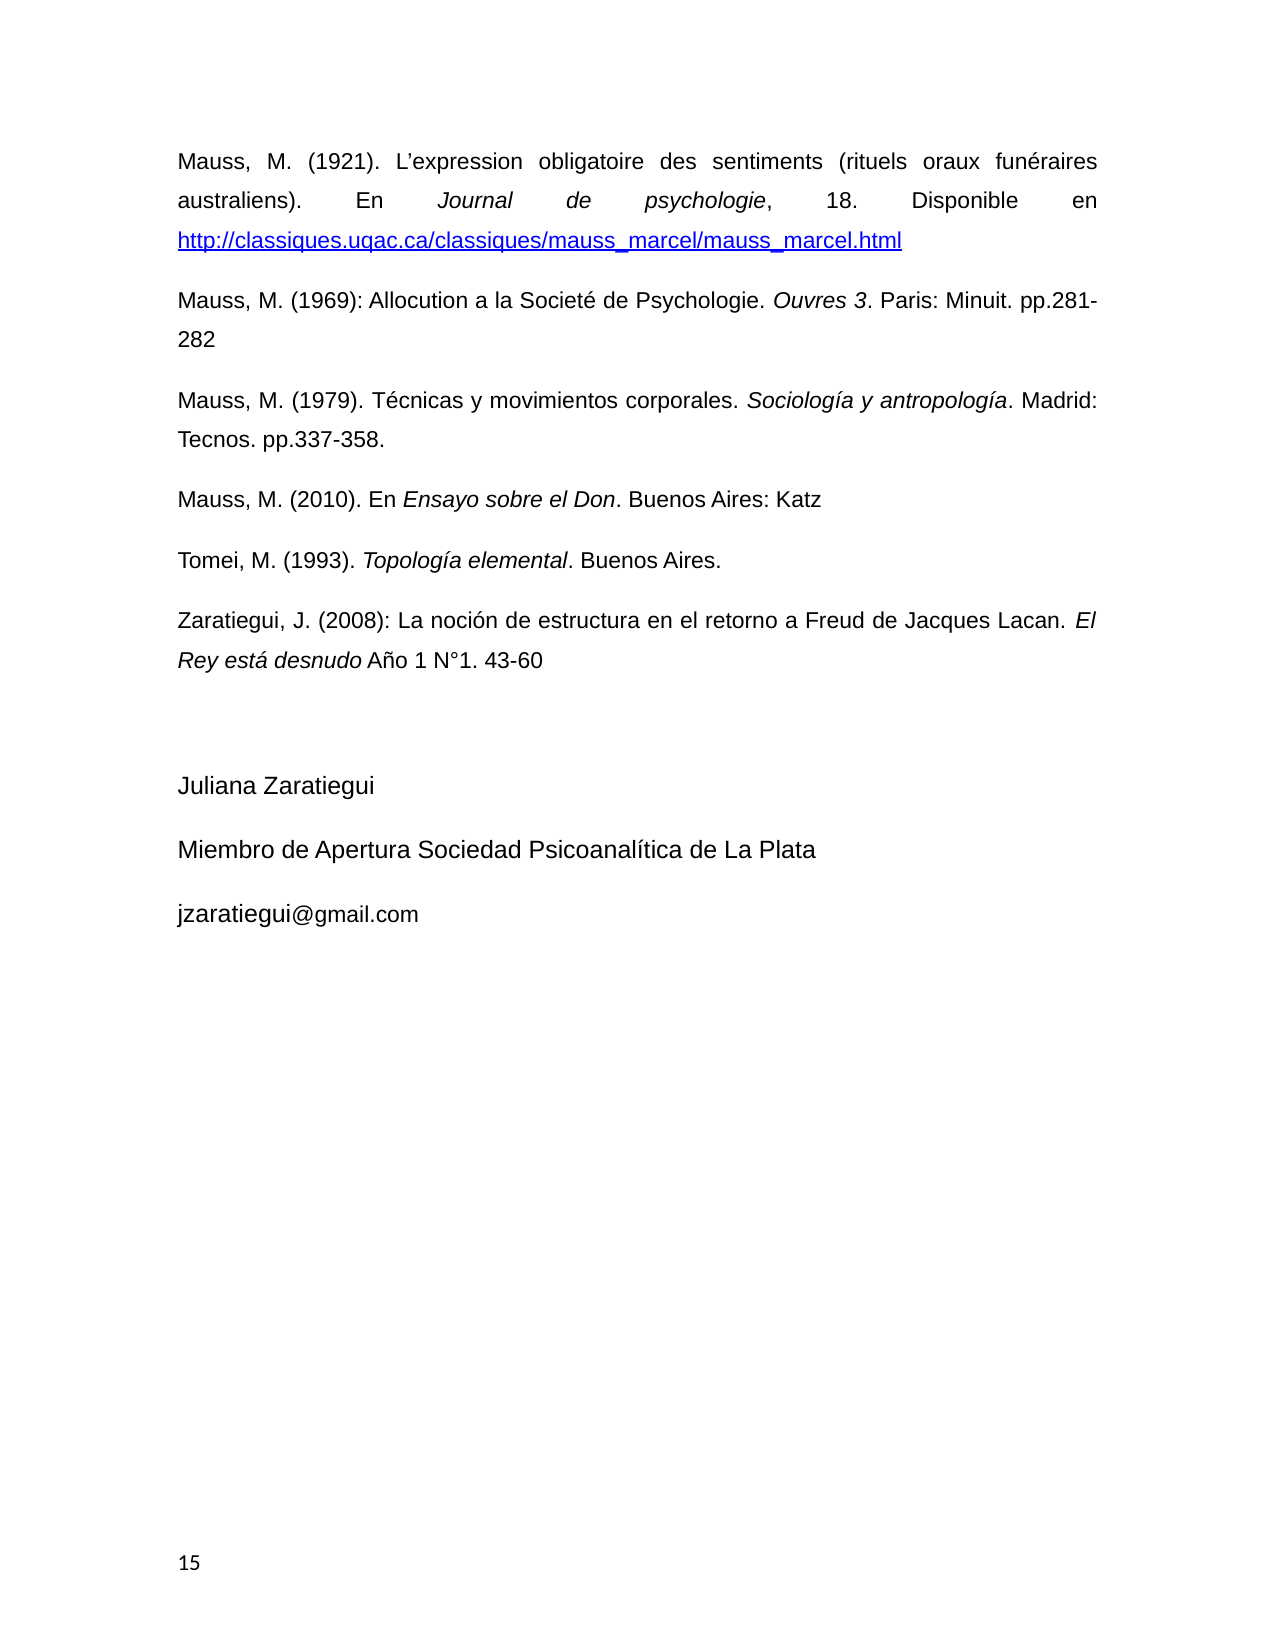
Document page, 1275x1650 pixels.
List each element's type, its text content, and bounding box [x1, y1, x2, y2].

text Zaratiegui, J. (2008): La noción de estructura en el retorno a Freud de Jacques Lacan. El Rey está desnudo Año 1 N°1. 43-60 [177, 607, 1098, 673]
text Mauss, M. (1979). Técnicas y movimientos corporales. Sociología y antropología. Madrid: Tecnos. pp.337-358. [177, 387, 1098, 452]
text jzaratiegui@gmail.com [177, 899, 1098, 927]
text Miembro de Apertura Sociedad Psicoanalítica de La Plata [177, 835, 1098, 863]
text Juliana Zaratiegui [177, 771, 1098, 799]
text Tomei, M. (1993). Topología elemental. Buenos Aires. [177, 547, 1098, 573]
text Mauss, M. (1969): Allocution a la Societé de Psychologie. Ouvres 3. Paris: Minuit. pp.281-282 [177, 287, 1098, 353]
text Mauss, M. (2010). En Ensayo sobre el Don. Buenos Aires: Katz [177, 486, 1098, 513]
text Mauss, M. (1921). L’expression obligatoire des sentiments (rituels oraux funéraires australiens). En Journal de psychologie, 18. Disponible en http://classiques.uqac.ca/classiques/mauss_marcel/mauss_marcel.html [177, 148, 1098, 253]
